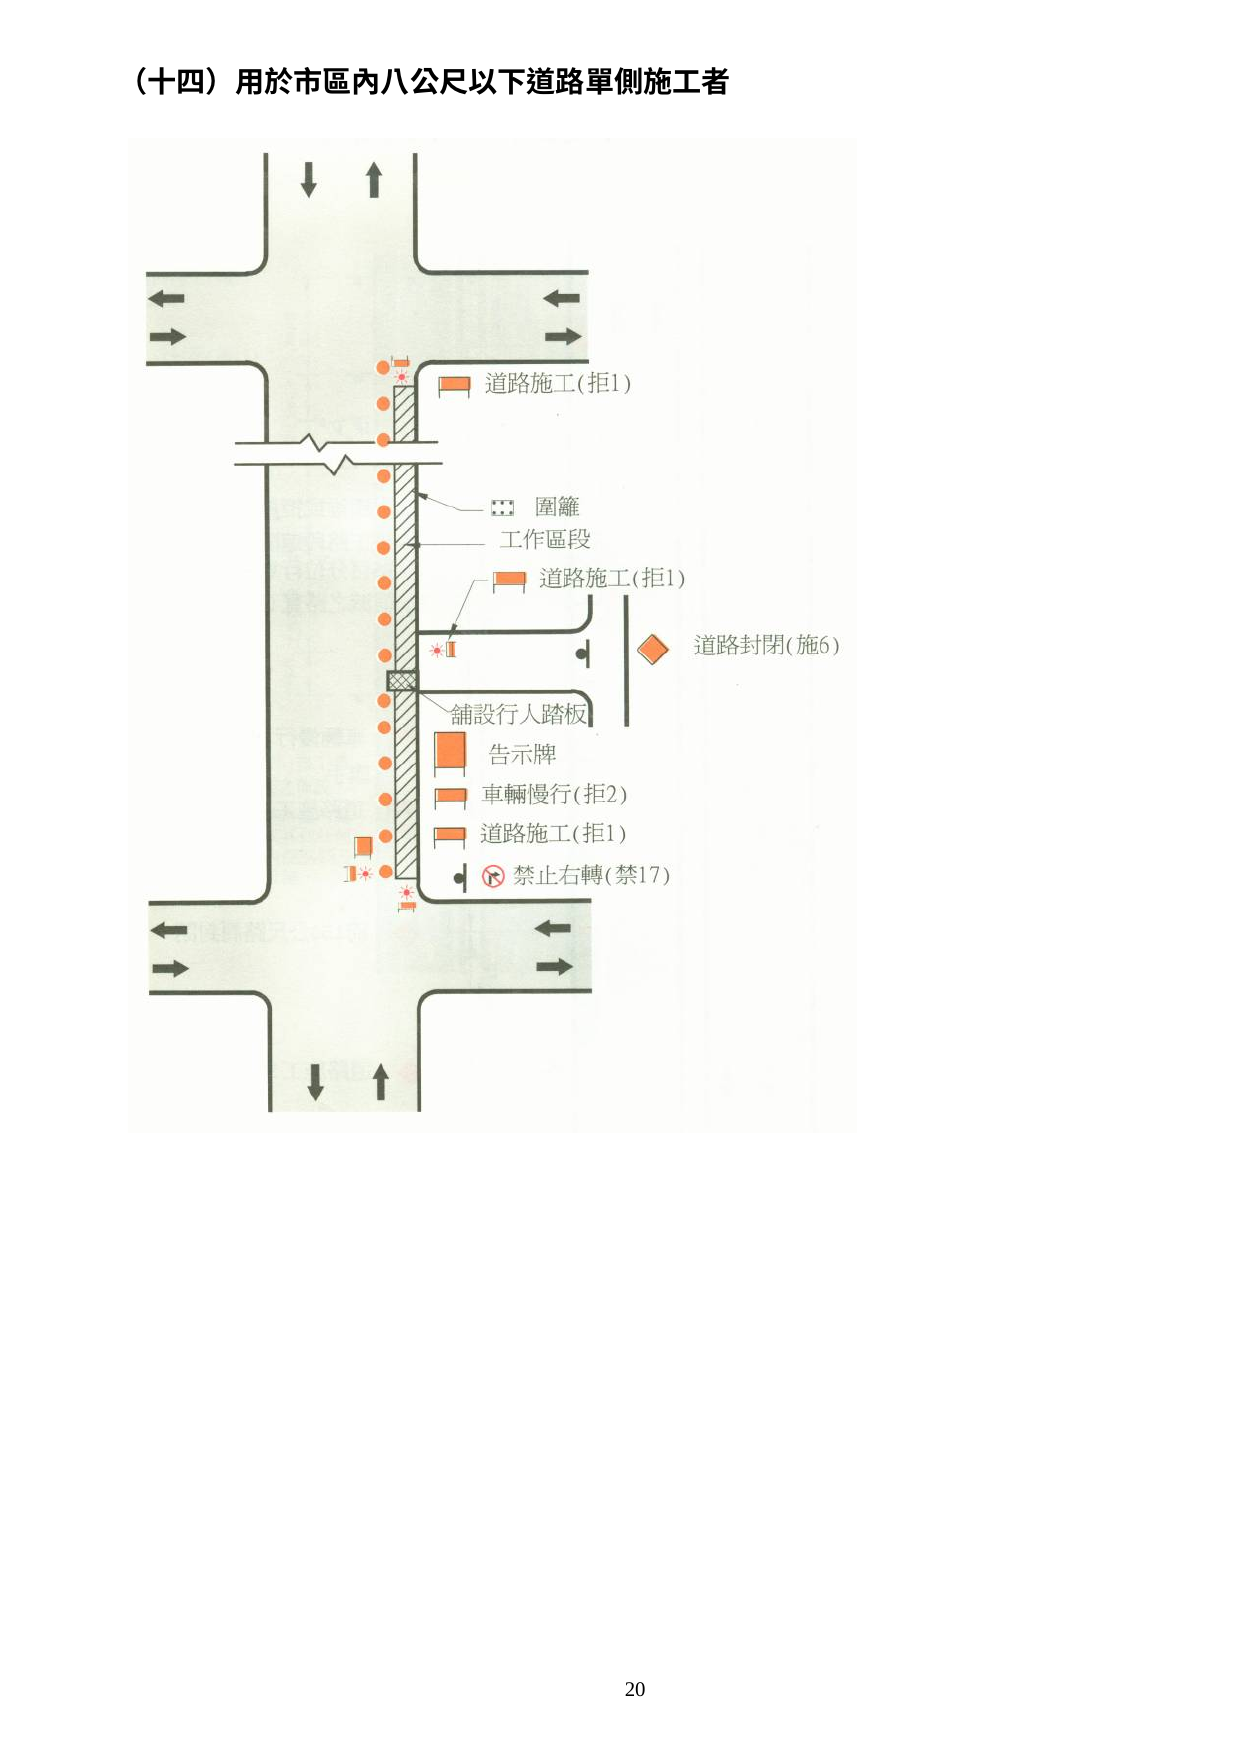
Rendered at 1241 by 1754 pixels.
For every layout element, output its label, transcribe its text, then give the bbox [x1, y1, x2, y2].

picture [127, 138, 857, 1133]
text （十四）用於市區內八公尺以下道路單側施工者 [118, 59, 1152, 101]
